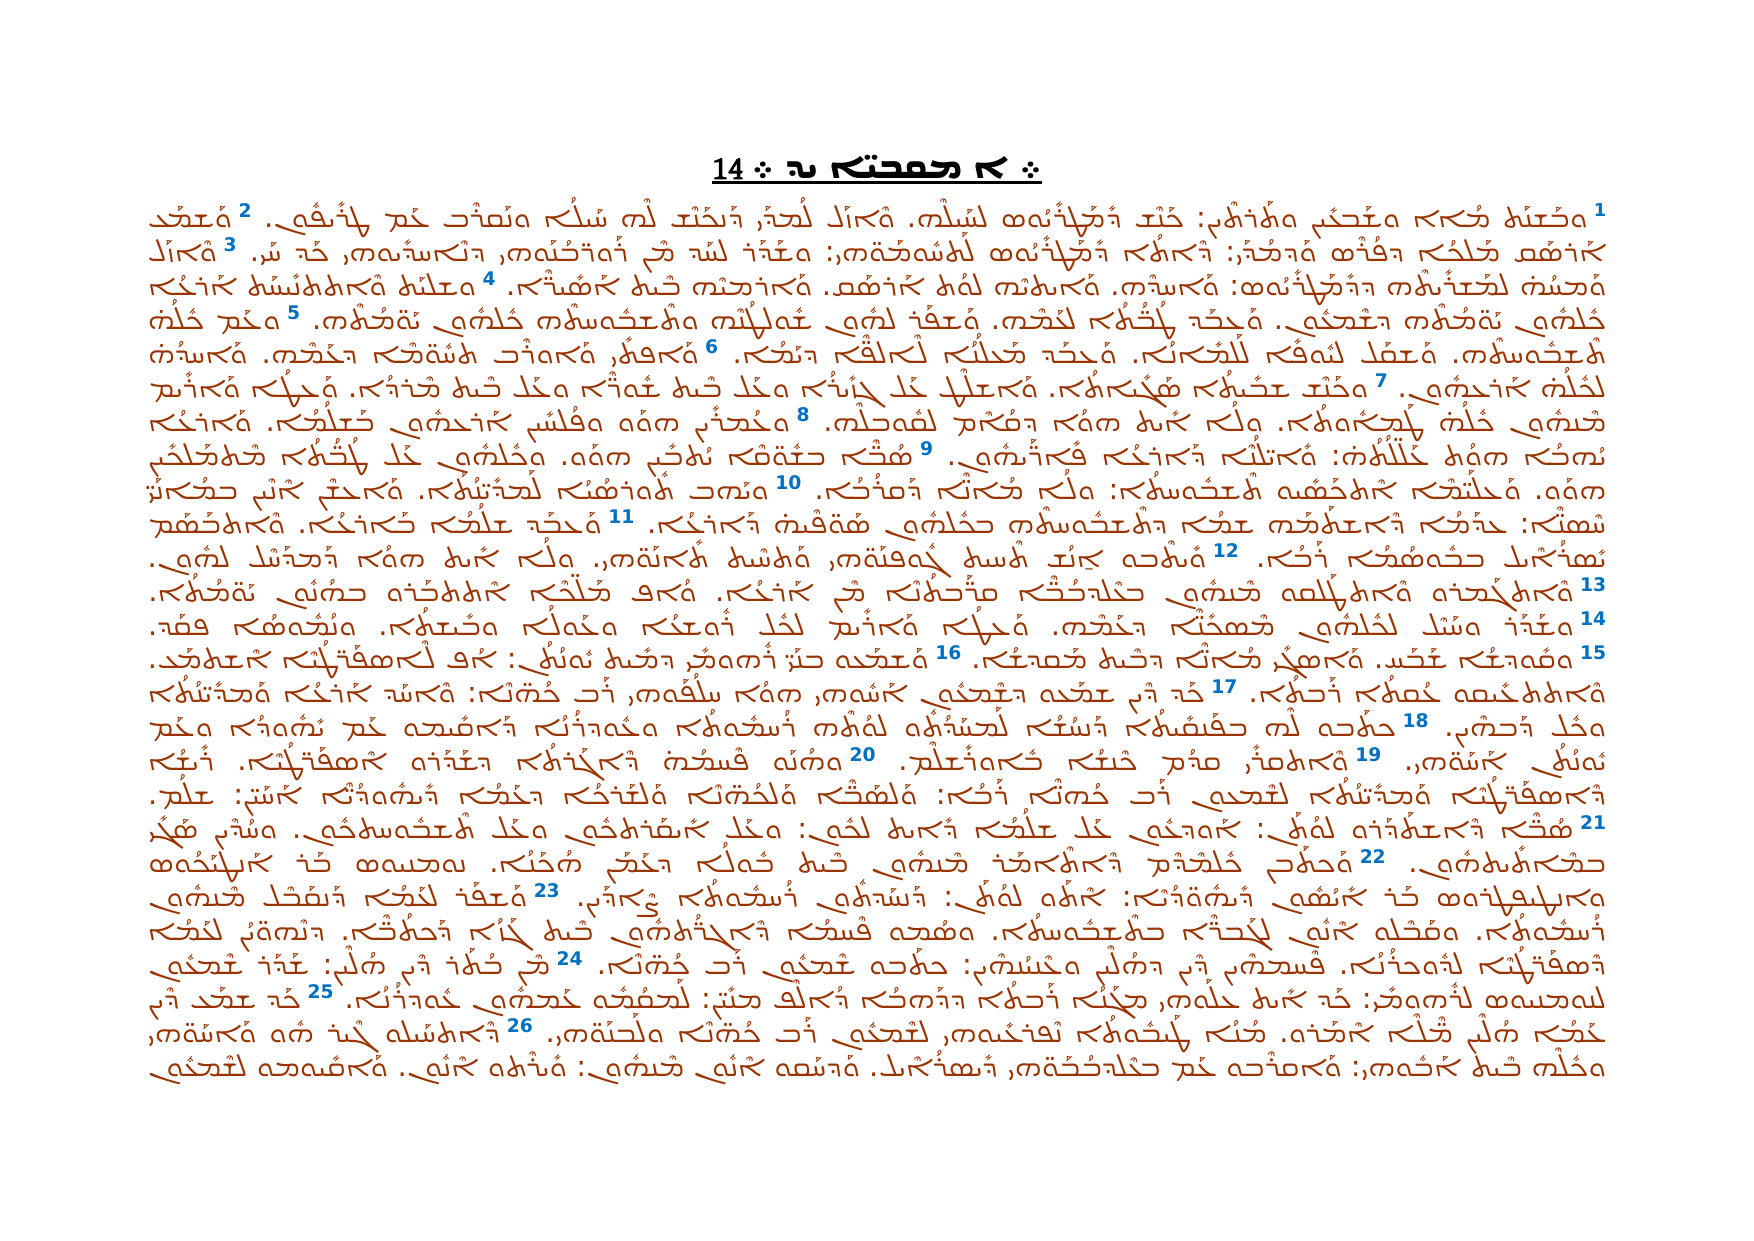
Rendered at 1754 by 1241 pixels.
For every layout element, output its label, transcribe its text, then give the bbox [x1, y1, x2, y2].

text 14 ܀ ܐ ܡܩܒܝ̈ܐ ܝܕ ܀ [148, 148, 1606, 188]
text 1 ܘܒܰܫܢܰܬ ܡܳܐܐ ܘܫܰܒܥܺܝܢ ܘܬܰܪܬܶܝܢ: ܟܰܢܶܫ ܕܺܡܰܛܪܺܝܳܘܣ ܠܚܰܝܠܶܗ. ܘܶܐܙܰܠ ܠܳܡܕܰܝ ܕܰܢܟܰܢܶܫ ܠܶܗ ܚܰܝܠܳܐ ܘܢܰܩܪܶܒ ܥܰܡ ܛܪܺܝܦܽܘܢ. 2 ܘܰܫܡܰܥ ܐܰܪܣܰܩ ܡܰܠܟܳܐ ܕܦܳܪܶܣ ܘܰܕܡܳܕܰܝ: ܕܶܐܬܳܐ ܕܺܡܰܛܪܺܝܳܘܣ ܠܰܬܚܽܘܡܰܘ̈ܗܝ: ܘܫܰܕܰܪ ܠܚܰܕ ܡܶܢ ܪܰܘܪ̈ܒܳܢܰܘܗܝ ܕܢܶܐܚܕܺܝܘܗܝ ܟܰܕ ܚܰܝ. 3 ܘܶܐܙܰܠ ܘܰܡܚܳܗ̇ ܠܡܰܫܪܺܝܬܶܗ ܕܕܺܡܰܛܪܺܝܳܘܣ: ܘܰܐܚܕܶܗ. ܘܰܐܝܬܝܶܗ ܠܘܳܬ ܐܰܪܣܰܩ. ܘܰܐܪܡܝܶܗ ܒܶܝܬ ܐܰܣܺܝܖ̈ܶܐ. 4 ܘܫܠܝܰܬ ܘܶܐܬܬܢܺܝܚܰܬ ܐܰܪܥܳܐ ܟܽܠܗܽܘܢ ܝܰܘ̈ܡܳܬܶܗ ܕܫܶܡܥܽܘܢ. ܘܰܥܒܰܕ ܛܳܒ̈ܳܬܳܐ ܠܥܰܡܶܗ. ܘܰܫܦܰܪ ܠܗܽܘܢ ܫܽܘܠܛܳܢܶܗ ܘܬܶܫܒܽܘܚܬܶܗ ܟܽܠܗܽܘܢ ܝܰܘ̈ܡܳܬܶܗ. 5 ܘܥܰܡ ܟܽܠܳܗ̇ ܬܶܫܒܽܘܚܬܶܗ. ܘܰܫܩܰܠ ܠܝܽܘܦܺܐ ܠܰܠܡܺܐܢܳܐ. ܘܰܥܒܰܕ ܡܰܥܠܳܢܳܐ ܠܶܐܠܦ̈ܶܐ ܕܝܰܡܳܐ. 6 ܘܰܐܦܬܺܝ ܘܰܐܘܪܶܒ ܬܚܽܘ̈ܡܶܐ ܕܥܰܡܶܗ. ܘܰܐܚܕܳܗ̇ ܠܟܽܠܳܗ̇ ܐܰܪܥܗܽܘܢ. 7 ܘܟܰܢܶܫ ܫܒܺܝܬܳܐ ܣܰܓܺܝܐܬܳܐ. ܘܰܐܫܠܶܛ ܥܰܠ ܓܙܺܝܪܳܐ ܘܥܰܠ ܒܶܝܬ ܫܽܘܖ̈ܶܐ ܘܥܰܠ ܒܶܝܬ ܡܶܪܕܳܐ. ܘܰܥܛܳܐ ܘܰܐܪܺܝܡ ܡܶܢܗܽܘܢ ܟܽܠܳܗ̇ ܛܰܡܐܽܘܬܳܐ. ܘܠܳܐ ܐܺܝܬ ܗܘܳܐ ܕܩܳܐܶܡ ܠܩܽܘܒܠܶܗ. 8 ܘܥܳܡܪܺܝܢ ܗܘܰܘ ܘܦܳܠܚܺܝܢ ܐܰܪܥܗܽܘܢ ܒܰܫܠܳܡܳܐ. ܘܰܐܪܥܳܐ ܝܳܗܒܳܐ ܗܘܳܬ ܥܰܠ̈ܠܳܬܳܗ̇: ܘܺܐܝ̈ܠܳܢܶܐ ܕܰܐܪܥܳܐ ܦܺܐܖ̈ܰܝܗܽܘܢ. 9 ܣܳܒ̈ܶܐ ܒܫܽܘ̈ܩܶܐ ܝܳܬܒܺܝܢ ܗܘܰܘ. ܘܟܽܠܗܽܘܢ ܥܰܠ ܛܳܒ̈ܳܬܳܐ ܡܶܬܡܰܠܟܺܝܢ ܗܘܰܘ. ܘܰܥܠܰܝ̈ܡܶܐ ܐܶܬܟܰܣܺܝܘ ܬܶܫܒܽܘܚܬܳܐ: ܘܠܳܐ ܡܳܐܢ̈ܶܐ ܕܰܩܪܳܒܳܐ. 10 ܘܝܰܗܒ ܬܽܘܪܣܳܝܳܐ ܠܰܡܕܺܝ̈ܢܳܬܳܐ. ܘܰܐܥܫܶܢ ܐܶܢܶܝܢ ܒܡܳܐܢܰܝ̈ ܚܶܣܢ̈ܶܐ: ܥܕܰܡܳܐ ܕܶܐܫܬܰܡܰܗ ܫܡܳܐ ܕܬܶܫܒܽܘܚܬܶܗ ܒܟܽܠܗܽܘܢ ܣܰܘ̈ܦܶܝܗ̇ ܕܰܐܪܥܳܐ. 11 ܘܰܥܒܰܕ ܫܠܳܡܳܐ ܒܰܐܪܥܳܐ. ܘܶܐܬܒܰܣܰܡ ܝܺܣܪܳܐܶܝܠ ܒܒܽܘܣܳܡܳܐ ܪܰܒܳܐ. 12 ܘܺܝܬܶܒܘ ܐ̱ܢܳܫ ܬܶܚܝܬ ܓܽܘܦܢܰܘ̈ܗܝ ܘܰܬܚܶܝܬ ܬܺܐܢܰܘ̈ܗܝ. ܘܠܳܐ ܐܺܝܬ ܗܘܳܐ ܕܰܡܕܰܚܶܠ ܠܗܽܘܢ. 13 ܘܶܐܬܓܰܡܪܘ ܘܶܐܬܛܰܠܩܘ ܡܶܢܗܽܘܢ ܒܥܶܠܕܒܳܒ̈ܶܐ ܩܖ̈ܰܒܬܳܢܶܐ ܡܶܢ ܐܰܪܥܳܐ. ܘܳܐܦ ܡܰܠ̈ܟܶܐ ܐܶܬܬܒܰܪܘ ܒܗܳܢܽܘܢ ܝܰܘ̈ܡܳܬܳܐ. 14 ܘܫܰܕܰܪ ܘܚܰܝܶܠ ܠܟܽܠܗܽܘܢ ܡܶܣܟܺܢ̈ܶܐ ܕܥܰܡܶܗ. ܘܰܥܛܳܐ ܘܰܐܪܺܝܡ ܠܟܽܠ ܪܽܘܫܥܳܐ ܘܥܰܘܠܳܐ ܘܒܺܝܫܬܳܐ. ܘܢܳܡܽܘܣܳܐ ܦܩܰܕ. 15 ܘܩܺܘܕܫܳܐ ܫܰܒܰܚ. ܘܰܐܣܓܺܝ ܡܳܐܢ̈ܶܐ ܕܒܶܝܬ ܡܰܩܕܫܳܐ. 16 ܘܰܫܡܰܥܘ ܒܢܰܝ̈ ܪܽܗܘܡܺܝ ܕܡܺܝܬ ܝܽܘܢܳܬܳܢ: ܐܳܦ ܠܶܐܣܦܰܪ̈ܛܳܝܶܐ ܐܶܫܬܡܰܥ. ܘܶܐܬܬܥܺܝܩܘ ܥܳܩܬܳܐ ܪܰܒܬܳܐ. 17 ܟܰܕ ܕܶܝܢ ܫܡܰܥܘ ܕܫܶܡܥܽܘܢ ܐܰܚܽܘܗܝ ܗܘܳܐ ܚܠܳܦܰܘܗܝ ܪܰܒ ܟܳܗ̈ܢܶܐ: ܘܶܐܚܰܕ ܐܰܪܥܳܐ ܘܰܡܕܺܝ̈ܢܳܬܳܐ ܘܟܽܠ ܕܰܒܗܶܝܢ. 18 ܟܬܰܒܘ ܠܶܗ ܒܦܰܢܩܺܝܬܳܐ ܕܰܢܚܳܫܳܐ ܠܰܡܚܰܕܳܬܽܘ ܠܘܳܬܶܗ ܪܳܚܡܽܘܬܳܐ ܘܥܽܘܕܪܳܢܳܐ ܕܰܐܩܺܝܡܘ ܥܰܡ ܝܺܗܽܘܕܳܐ ܘܥܰܡ ܝܽܘܢܳܬܳܢ ܐܰܚܰܘ̈ܗܝ. 19 ܘܶܐܬܩܪܺܝ ܩܕܳܡ ܟܶܢܫܳܐ ܒܽܐܘܪܺܫܠܶܡ. 20 ܘܗܳܢܰܘ ܦܶܚܡܳܗ̇ ܕܶܐܓܰܪܬܳܐ ܕܫܰܕܰܪܘ ܐܶܣܦܰܪ̈ܛܳܝܶܐ. ܪܺܝܫܳܐ ܕܶܐܣܦܰܪ̈ܛܳܝܶܐ ܘܰܡܕܺܝ̈ܢܳܬܳܐ ܠܫܶܡܥܘܢ ܪܰܒ ܟܳܗܢ̈ܶܐ ܪܰܒܳܐ: ܘܰܠܣܰܒ̈ܶܐ ܘܰܠܟܳܗ̈ܢܶܐ ܘܰܠܫܰܪܟܳܐ ܕܥܰܡܳܐ ܕܺܝܗܽܘܕܳܝ̈ܶܐ ܐܰܚܰܝ̈ܢ: ܫܠܳܡ. 21 ܣܳܒ̈ܶܐ ܕܶܐܫܬܰܕܰܪܘ ܠܘܳܬܰܢ: ܐܰܘܕܥܽܘܢ ܥܰܠ ܫܠܳܡܳܐ ܕܺܐܝܬ ܠܟܽܘܢ: ܘܥܰܠ ܐܺܝܩܰܪܬܟܽܘܢ ܘܥܰܠ ܬܶܫܒܽܘܚܬܟܽܘܢ. ܘܚܳܕܶܝܢ ܣܰܓܺܝ ܒܡܶܐܬܺܝܬܗܽܘܢ. 22 ܘܰܟܬܰܒܢ ܟܽܠܡܶܕܶܡ ܕܶܐܬܶܐܡܰܪ ܡܶܢܗܽܘܢ ܒܶܝܬ ܒܽܘܠܳܐ ܕܥܰܡܰܢ ܗܳܟܰܢܳܐ. ܢܘܡܢܝܘܣ ܒܰܪ ܐܰܢܛܝܰܟܳܘܣ ܘܐܢܛܝܦܛܪܘܣ ܒܰܪ ܐܺܝܳܣܽܘܢ ܕܺܝܗܽܘ̈ܕܳܝܶܐ: ܐܶܬܰܘ ܠܘܳܬܰܢ: ܕܰܢܚܰܕܬܽܘܢ ܪܳܚܡܽܘܬܳܐ ܨܶܐܕܰܝܢ. 23 ܘܰܫܦܰܪ ܠܥܰܡܳܐ ܕܰܢܩܰܒܶܠ ܡܶܢܗܽܘܢ ܪܳܚܡܽܘܬܳܐ. ܘܩܰܒܶܠܘ ܐܶܢܽܘܢ ܠܓܰܒܖ̈ܶܐ ܒܬܶܫܒܽܘܚܬܳܐ. ܘܣܳܡܘ ܦܶܚܡܳܐ ܕܶܐܓܪ̈ܳܬܗܽܘܢ ܒܶܝܬ ܓܰܙܳܐ ܕܰܟܬܳܒ̈ܶܐ. ܕܢܶܗܘ̈ܝܳܢ ܠܥܰܡܳܐ ܕܶܣܦܰܪ̈ܛܳܝܶܐ ܠܕܽܘܟܪܳܢܳܐ. ܦܶܚܡܗܶܝܢ ܕܶܝܢ ܕܗܳܠܶܝܢ ܘܥܶܢܝܳܢܗܶܝܢ: ܟܬܰܒܘ ܫܶܡܥܽܘܢ ܪܰܒ ܟܳܗ̈ܢܶܐ. 24 ܡܶܢ ܒܳܬܰܪ ܕܶܝܢ ܗܳܠܶܝܢ: ܫܰܕܰܪ ܫܶܡܥܽܘܢ ܠܢܘܡܢܝܘܣ ܠܪܽܗܘܡܺܝ: ܟܰܕ ܐܺܝܬ ܥܠܰܘܗܝ ܡܓܰܢܳܐ ܪܰܒܬܳܐ ܕܕܰܗܒܳܐ ܕܳܐܠܶܦ ܡܢܺܝ̈ܢ: ܠܰܡܩܳܡܽܘ ܥܰܡܗܽܘܢ ܥܽܘܕܪܳܢܳܐ. 25 ܟܰܕ ܫܡܰܥ ܕܶܝܢ ܥܰܡܳܐ ܗܳܠܶܝܢ ܡ̈ܶܠܶܐ ܐܶܡܰܪܘ. ܡܳܢܳܐ ܛܰܝܒܽܘܬܳܐ ܢܶܦܪܥܺܝܘܗܝ ܠܫܶܡܥܽܘܢ ܪܰܒ ܟܳܗ̈ܢܶܐ ܘܠܰܒܢܰܘ̈ܗܝ. 26 ܕܶܐܬܚܰܝܠܘ ܓܶܝܪ ܗܽܘ ܘܰܐܚܰܘ̈ܗܝ ܘܟܽܠܶܗ ܒܶܝܬ ܐܰܒܽܘܗܝ: ܘܰܐܩܪܶܒܘ ܥܰܡ ܒܥܶܠܕܒܳܒܰܘ̈ܗܝ ܕܺܝܣܪܳܐܶܝܠ. ܘܰܕܚܰܩܘ ܐܶܢܽܘܢ ܡܶܢܗܽܘܢ: ܘܺܝܪܶܬܘ ܐܶܢܽܘܢ. ܘܰܐܩܺܝܘܡܘ ܠܫܶܡܥܽܘܢ ܚܺܐܪܽܘܬܳܐ. ܘܰܟܬܰܒܘ ܒܦܰܢܩܺܝܬܳܐ ܕܰܢܚܰܫܳܐ: ܘܣܳܡܘ ܥܰܠ ܐܶܣܛܽܘܢܳܐ ܒܛܽܘܪܳܐ ܕܨܶܗܝܽܘܢ. 27 ܘܗܳܢܰܘ ܦܶܚܡܶܗ ܕܰܟܬܳܒܳܐ. ܒܰܬܡܳܢܥܶܣܪܳܐ ܒܰܐܝܠܽܘܠ ܒܰܫܢܰܬ ܡܳܐܐ ܘܫܰܒܥܺܝܢ ܘܬܰܪܬܶܝܢ. ܗܳܕܶܐ ܫܰܢܬܳܐ ܕܰܬܠܳܬ ܠܫܶܡܥܽܘܢ ܪܰܒ ܟܳܗ̈ܢܶܐ ܪܰܒܳܐ. 28 ܒܺܝܣܪܳܐܶܝܠ: ܒܰܟܢܽܘܫܬܳܐ ܪܰܒܬܳܐ ܕܟܳܗ̈ܢܶܐ ܘܰܕܥܰܡܳܐ: ܘܪ̈ܺܝܫܰܝ ܥܰܡܳܐ ܘܰܕܣܰܒ̈ܶܐ ܕܰܐܪܥܳܐ: ܐܰܘܕܰܥܢܳܟܽܘܢ. 29 ܡܶܛܽܠ ܕܣܰܓܺܝ ܙܰܒ̈ܢܳܬܳܐ ܗܘܰܘ ܩܪ̈ܳܒܶܐ ܒܰܐܪܥܳܐ. ܫܶܡܥܽܘܢ ܕܶܝܢ ܒܶܪܗ ܕܡܰܬܺܝܬܳܐ: ܡܶܢ ܒܢܰܘ̈ܗܝ ܕܝܽܘܢܳܕܳܒ ܘܰܐܚܰܘ̈ܗܝ: ܐܰܫܠܶܡܘ ܢܰܦܫܗܽܘܢ ܠܩܽܘܢܕܺܝܢܳܘܣ. ܘܩܳܡܘ ܠܽܘܩܒܰܠ ܒܥܶܠܕܒܳܒ̈ܶܐ ܕܥܰܡܗܽܘܢ. ܕܰܐܝܟܰܢܳܐ ܢܩܽܘܡ ܢܳܡܽܘܣܗܽܘܢ ܘܒܶܝܬ ܡܰܩܕܫܗܽܘܢ. ܘܰܒܬܶܫܒܽܘܚܬܳܐ ܪܰܒܬܳܐ ܫܰܒܚܽܘܗܝ ܠܥܰܡܗܽܘܢ. 30 ܘܟܰܢܶܫ ܝܽܘܢܳܬܳܢ ܠܥܰܡܶܗ ܘܰܗܘܳܐ ܠܗܽܘܢ ܪܰܒ ܟܳܗ̈ܢܶܐ: ܘܶܐܬܰܟܰܢܰܫ ܠܘܳܬ ܥܰܡܶܗ. 31 ܘܶܐܬܚܰܫܰܒܘ ܒܥܶܠܕܒܳܒܰܝ̈ܗܽܘܢ ܠܡܶܐܬܳܐ ܠܰܐܪܥܗܽܘܢ ܕܰܢܓܰܡܪܽܘܢܳܗ̇ ܘܰܠܡܰܘܫܳܛܽܘ ܐܺܝܕܳܐ ܥܰܠ ܒܶܝܬ ܡܰܩܕܫܗܽܘܢ. 32 ܗܳܝܕܶܝܢ ܩܳܡ ܫܶܡܥܽܘܢ ܘܰܐܩܪܶܒ ܥܰܠ ܐܰܦܰܝ̈ ܥܰܡܶܗ. ܘܰܐܦܶܩ ܢܰܦ̈ܩܳܬܳܐ ܣܰܓܺܝ̈ܐܳܬܳܐ ܡܶܢ ܕܺܝܠܶܗ. ܘܝܰܗܒ ܙܰܝܢܳܐ ܠܓܰܒܖ̈ܶܐ ܕܚܰܝܠܳܐ ܒܢܰܝ̈ ܥܰܡܶܗ. ܘܝܰܗܒ ܠܗܽܘܢ ܡܰܘ̈ܗܒܳܬܳܐ. 33 ܘܰܐܥܫܶܢ ܡܕܺܝ̈ܢܳܬܳܐ ܕܺܝܗܽܘܕܳܐ: ܘܰܠܒܶܝܬ ܫܽܘܖ̈ܶܐ ܕܥܰܠ ܬܚܽܘ̈ܡܶܝܗ̇ ܕܺܝܗܽܘܕܳܐ: ܐܰܝܟܳܐ ܕܣܺܝܡ ܗܘܳܐ ܡܶܢ ܩܕܺܝܡ ܙܰܝܢܳܐ ܕܰܡܕܺܝ̈ܢܳܬܳܐ. ܘܰܐܩܺܝܡ ܬܰܡܳܢ ܢܳܛܽܘܖ̈ܶܐ ܓܰܒܖ̈ܶܐ ܕܺܝܗܽܘܕܳܐ. 34 ܘܰܐܥܫܶܢ ܒܚܶܣ̈ܢܶܐ ܠܝܽܘܦܺܐ ܕܥܰܠ ܝܰܡܳܐ. ܘܠܰܓܙܳܪ ܕܥܰܠ ܬܚܽܘܡܳܐ ܕܙܽܘܛܳܘܣ. ܐܰܝܟܳܐ ܕܥܳܡܪܺܝܢ ܗܘܰܘ ܠܽܘܩܕܰܡ ܒܥܶܠܕܒܳܒ̈ܶܐ. ܘܰܐܥܡܰܪ ܬܰܡܳܢ ܝܺܗܽܘܕܳܝ̈ܶܐ. ܘܟܽܠܡܶܕܶܡ ܕܳܐܙܶܠ ܗܘܳܐ ܠܗܽܘܢ ܠܬܽܘܪܣܳܝܳܐ ܘܰܠܩܽܘܝܳܡܳܐ ܣܳܡ ܠܗܽܘܢ ܬܰܡܳܢ. 35 ܘܰܚܙܳܐ ܥܰܡܳܐ ܥܒܳܕܰܘ̈ܗܝ ܕܫܶܡܥܽܘܢ: ܘܬܶܫܒܽܘܚܬܳܐ ܕܨܳܒܶܐ ܗܘܳܐ ܠܡܶܥܒܰܕ ܠܥܰܡܶܗ: ܘܣܳܡܽܘܗܝ ܠܗܽܘܢ ܡܕܰܒܪܳܢܳܐ ܘܪܰܒ ܟܳܗ̈ܢܶܐ. ܡܶܛܽܠ ܕܗܽܘ ܗܳܠܶܝܢ ܟܽܠܗܶܝܢ ܥܳܒܶܕ ܗܘܳܐ: ܘܙܰܕܺܝܩܽܘܬܳܐ ܘܗܰܝܡܳܢܽܘܬܳܐ ܕܰܢܛܰܪ ܠܥܰܡܶܗ. ܘܰܒܟܽܠܡܶܕܶܡ ܕܺܐܝܬ ܨܒܳܐ ܕܰܢܪܰܡܪܶܡ ܠܥܰܡܶܗ. 36 ܘܰܒܝܰܘ̈ܡܳܬܶܗ ܬܶܩܢܰܬ ܐܽܘܪܚܳܐ ܒܺܐܝܕܶܗ. ܕܰܢܓܰܡܰܪ ܠܥܰܡ̈ܡܶܐ ܡܶܢ ܐܰܪܥܗܽܘܢ. ܘܠܰܐܝܠܶܝܢ ܕܺܐܝܬ ܗܘܰܘ ܒܰܡܕܺܝܢܬܶܗ ܕܕܰܘܺܝܕ ܒܽܐܘܪܺܫܠܶܡ: ܐܳܦ ܠܗܽܘܢ ܥܛܳܐ: ܘܰܐܪܺܝܡ ܐܶܢܽܘܢ ܡܶܢ ܬܰܡܳܢ. ܗܳܢܽܘܢ ܕܰܥܒܰܕܘ ܠܢܰܦܫܗܽܘܢ ܡܶܪܕܳܐ ܡܶܢ ܐܰܝܟܳܐ ܕܢܳܦܩܺܝܢ ܗܘܰܘ ܘܰܡܛܰܡܐܺܝܢ ܚܕܳܖ̈ܰܝ ܒܶܝܬ ܡܰܩܕܫܳܐ. ܘܥܳܒܕܺܝܢ ܗܘܰܘ ܡܚܽܘܬܳܐ ܪܰܒܬܳܐ ܒܶܝܬ ܡܰܩܕܫܳܐ. 37 ܘܰܐܥܡܰܪ ܒܶܗ ܫܶܡܥܽܘܢ ܓܰܒܖ̈ܶܐ ܝܺܗܽܘ̈ܕܳܝܶܐ. ܘܰܐܥܫܢܶܗ ܒܚܶܣ̈ܢܶܐ ܕܢܶܗܘܶܐ ܒܶܝܬ ܡܶܪܕܳܐ ܠܰܡܕܺܝܢܬܳܐ ܘܠܰܐܬܪܳܐ. ܘܰܐܪܺܝܡ ܘܥܰܠܺܝ ܫܽܘܪܳܗ̇ ܕܽܐܘܪܺܫܠܶܡ. 38 ܘܕܺܡܰܛܪܺܝܳܘܣ ܡܰܠܟܳܐ: ܐܰܩܺܝܡ ܠܶܗ ܠܫܶܡܥܽܘܢ ܪܰܒܽܘܬ ܟܳܗܢܽܘܬܳܐ. 39 ܘܥܰܒܕܶܗ ܡܶܢ ܪ̈ܳܚܡܰܘܗܝ ܕܡܰܠܟܳܐ. ܘܫܰܒܚܶܗ ܒܬܶܫܒܽܘܚܬܳܐ ܪܰܒܳܬܳܐ. 40 ܐܶܫܬܡܰܥ ܓܶ݀ܪ ܕܶܐܬܩܪܺܝܘ ܝܺܗܽܘ̈ܕܳܝܶܐ ܡܶܢ ܪ̈ܽܗܘܡܳܝܶܐ ܐܰܚ̈ܶܐ ܘܪ̈ܳܚܡܶܐ ܘܰܡܥܰܕܪ̈ܳܢܶܐ. ܘܕܰܐܪܰܥܘ ܠܺܐܝܙ̈ܓܰܕܰܘܗܝ ܕܫܶܡܥܽܘܢ ܒܬܶܫܒܽܘܚܬܳܐ. 41 ܘܕܰܨܒܰܘ ܝܺܗܽܘ̈ܕܳܝܶܐ ܘܟܳܗ̈ܢܶܐ ܕܢܶܗܘܶܐ ܡܕܰܒܪܳܢܳܐ ܘܪܰܒ ܟܳܗ̈ܢܶܐ ܠܥܳܠܰܡ. ܥܕܰܡܳܐ ܕܰܢܩܽܘܡ ܢܒܺܝܳܐ ܡܗܰܝܡܢܳܐ. 42 ܗܽܘ ܢܶܗܘܶܐ ܠܗܽܘܢ ܡܕܰܒܪܳܢܳܐ. ܘܢܺܐܨܰܦ ܕܒܶܝܬ ܡܰܩܕܫܳܐ: ܠܰܡܩܳܡܽܘ ܐܶܢܽܘܢ ܥܰܠ ܥܒܳܕܰܝ̈ܗܽܘܢ ܘܥܰܠ ܙܰܝܢܗܽܘܢ ܘܥܰܠ ܚܶܣܢܰܝ̈ܗܽܘܢ. 43 ܘܰܕܢܶܗܘܶܐ ܝܳܨܶܦ ܥܰܠ ܒܶܝܬ ܡܰܩܕܫܳܐ. ܘܕܰܗܘܰܘ ܡܶܫܬܰܡܥܺܝܢ ܠܶܗ ܟܽܠܢܳܫ. ܘܕܰܗܘܰܘ ܡܶܬܟܰܬܒܺܝܢ ܒܰܫܡܶܗ: ܟܽܠܗܽܘܢ ܟܬܳܒ̈ܶܐ: ܕܡܰܣܒܳܐ ܘܰܕܡܰܬܠܳܐ ܕܒܰܐܪܥܶܗ. ܘܰܕܢܶܗܘܶܐ ܡܟܰܣܰܝ ܐܰܪ̈ܓܘܳܢܶܐ ܕܕܰܗܒܳܐ. 44 ܘܠܳܐ ܢܶܗܘܶܐ ܫܰܠܺܝܛ: ܠܳܐ ܠܟܳܗ̈ܢܶܐ ܘܠܳܐ ܠܐ̱ܢܳܫ ܡܶܢ ܥܰܡܳܐ: ܕܢܶܫܪܶܐ ܚܕܳܐ ܡܶܢ ܗܳܠܶܝܢ: ܐܰܘ ܕܰܢܩܽܘܡ ܠܽܘܩܒܰܠ ܟܽܠ ܦܽܘܩܕܳܢܰܘ̈ܗܝ: ܐܰܘ ܕܢܶܥܒܶܕ ܐ̱ܢܳܫ ܨܒܽܘ ܒܶܠܥܳܕܰܗܝ. ܘܰܕܢܶܗܘܶܐ ܡܟܰܣܰܝ ܐܰܪ̈ܓܘܳܢܶܐ: ܘܣܺܝܡ ܦܺܝܒܠܳܐ ܕܕܰܗܒܳܐ. 45 ܟܽܠ ܕܢܶܥܒܰܪ ܐܰܘ ܕܶܢܫܪܶܐ ܚܕܳܐ ܡܶܢ ܗܳܠܶܝܢ: ܢܶܗܘܶܐ ܡܚܰܝܰܒ. 46 ܘܳܐܨܛܒܺܝ ܟܽܠܶܗ ܥܰܡܳܐ ܗܳܠܶܝܢ ܟܽܠܶܗܝܢ ܢܶܗ̈ܘܝܳܢ ܠܫܶܡܥܽܘܢ. 47 ܘܰܕܢܶܥܒܕܽܘܢ ܐܰܝܟ ܗܳܠܶܝܢ ܦܶܬܓ̈ܳܡܶܐ. ܘܩܰܒܶܠ ܫܶܡܥܽܘܢ: ܘܶܐܨܛܒܺܝ ܕܢܶܗܘܶܐ ܪܰܒ ܟܳܗ̈ܢܶܐ ܘܰܡܕܰܒܪܳܢܳܐ ܘܪܺܝܫ ܥܰܡܳܐ ܕܺܝܗܽܘ̈ܕܳܝܶܐ ܘܰܕܟܳܗ̈ܢܶܐ: ܘܝܳܨܽܘܦܳܐ ܕܟܽܠܗܽܘܢ. 48 ܘܶܐܡܰܪܘ. ܕܢܶܬܟܬܶܒ ܗܳܢܳܐ ܟܬܳܒܳܐ ܒܦܰܢ̈ܩܝܳܬܳܐ ܕܰܢܚܳܫܳܐ: ܘܕܰܢܣܺܝܡܽܘܢ ܐܶܢܶܝܢ ܒܶܝܬ ܡܰܩܕܫܳܐ ܒܰܐܬܪܳܐ ܝܺܕܺܝܥܳܐ. 49 ܦܶܚܡܗܶܝܢ ܕܶܝܢ ܢܶܬܬܣܺܝܡ ܒܶܝܬ ܓܰܙܳܐ. ܘܰܕܢܶܗܘ̈ܝܳܢ ܠܫܶܡܥܽܘܢ ܘܠܰܒܢܰܘ̈ܗܝ. [148, 200, 1606, 1083]
